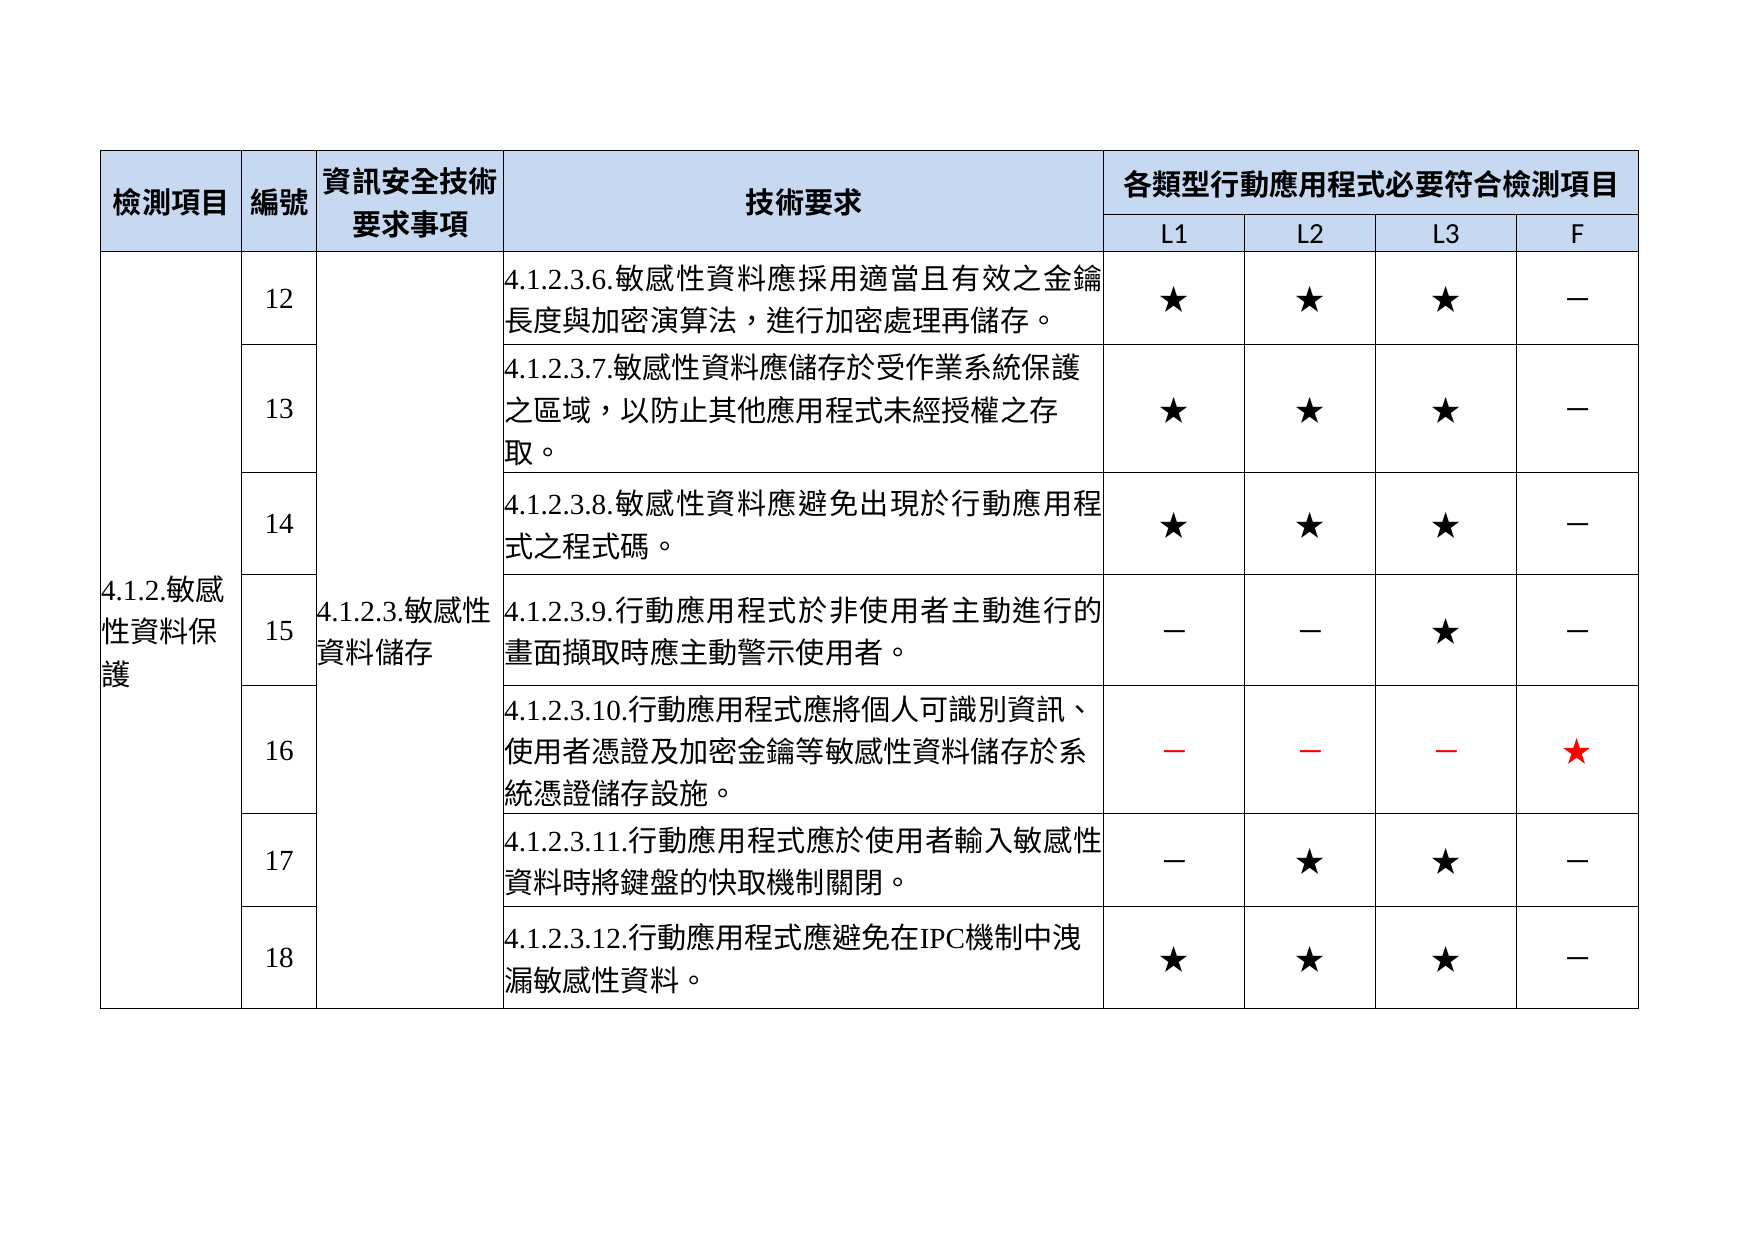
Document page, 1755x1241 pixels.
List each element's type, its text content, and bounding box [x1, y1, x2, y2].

table_header 編號 [242, 151, 316, 251]
table_cell ★ [1376, 907, 1516, 1008]
table_cell 4.1.2.3.10.行動應用程式應將個人可識別資訊、使用者憑證及加密金鑰等敏感性資料儲存於系統憑證儲存設施。 [504, 686, 1103, 813]
table_cell ─ [1517, 252, 1638, 344]
table_cell ─ [1104, 686, 1244, 813]
table_cell ─ [1517, 907, 1638, 1008]
table_cell ★ [1376, 814, 1516, 906]
table_cell ★ [1245, 345, 1375, 472]
table_cell ★ [1104, 473, 1244, 574]
table_cell 18 [242, 907, 316, 1008]
table_header 檢測項目 [101, 151, 241, 251]
table_cell ★ [1517, 686, 1638, 813]
table_cell ★ [1376, 345, 1516, 472]
table_header 技術要求 [504, 151, 1103, 251]
table_cell 13 [242, 345, 316, 472]
table_cell ★ [1104, 252, 1244, 344]
table_cell ─ [1245, 575, 1375, 685]
table_header 資訊安全技術要求事項 [317, 151, 503, 251]
table_cell ★ [1245, 907, 1375, 1008]
table_cell F [1517, 215, 1638, 251]
table_cell 4.1.2.3.8.敏感性資料應避免出現於行動應用程式之程式碼。 [504, 473, 1103, 574]
table_cell ─ [1517, 814, 1638, 906]
table_cell 12 [242, 252, 316, 344]
table_cell 4.1.2.敏感性資料保護 [101, 252, 241, 1008]
table_cell ─ [1245, 686, 1375, 813]
table_cell ★ [1104, 345, 1244, 472]
table_header 各類型行動應用程式必要符合檢測項目 [1104, 151, 1638, 214]
table_cell ★ [1245, 814, 1375, 906]
table_cell L2 [1245, 215, 1375, 251]
table_cell L3 [1376, 215, 1516, 251]
table_cell 4.1.2.3.敏感性資料儲存 [317, 252, 503, 1008]
table_cell ★ [1376, 252, 1516, 344]
table_cell ─ [1517, 473, 1638, 574]
table_cell 4.1.2.3.6.敏感性資料應採用適當且有效之金鑰長度與加密演算法，進行加密處理再儲存。 [504, 252, 1103, 344]
table_cell ─ [1517, 575, 1638, 685]
table_cell ★ [1104, 907, 1244, 1008]
table_cell ─ [1104, 814, 1244, 906]
table_cell ─ [1517, 345, 1638, 472]
table_cell 17 [242, 814, 316, 906]
table_cell ─ [1376, 686, 1516, 813]
table_cell L1 [1104, 215, 1244, 251]
table_cell ★ [1245, 473, 1375, 574]
table_cell ★ [1245, 252, 1375, 344]
table_cell ─ [1104, 575, 1244, 685]
table_cell 4.1.2.3.9.行動應用程式於非使用者主動進行的畫面擷取時應主動警示使用者。 [504, 575, 1103, 685]
table_cell 4.1.2.3.11.行動應用程式應於使用者輸入敏感性資料時將鍵盤的快取機制關閉。 [504, 814, 1103, 906]
table_cell 4.1.2.3.7.敏感性資料應儲存於受作業系統保護之區域，以防止其他應用程式未經授權之存取。 [504, 345, 1103, 472]
table_cell ★ [1376, 575, 1516, 685]
table_cell 14 [242, 473, 316, 574]
table_cell 15 [242, 575, 316, 685]
table_cell 4.1.2.3.12.行動應用程式應避免在IPC機制中洩漏敏感性資料。 [504, 907, 1103, 1008]
table_cell ★ [1376, 473, 1516, 574]
table_cell 16 [242, 686, 316, 813]
